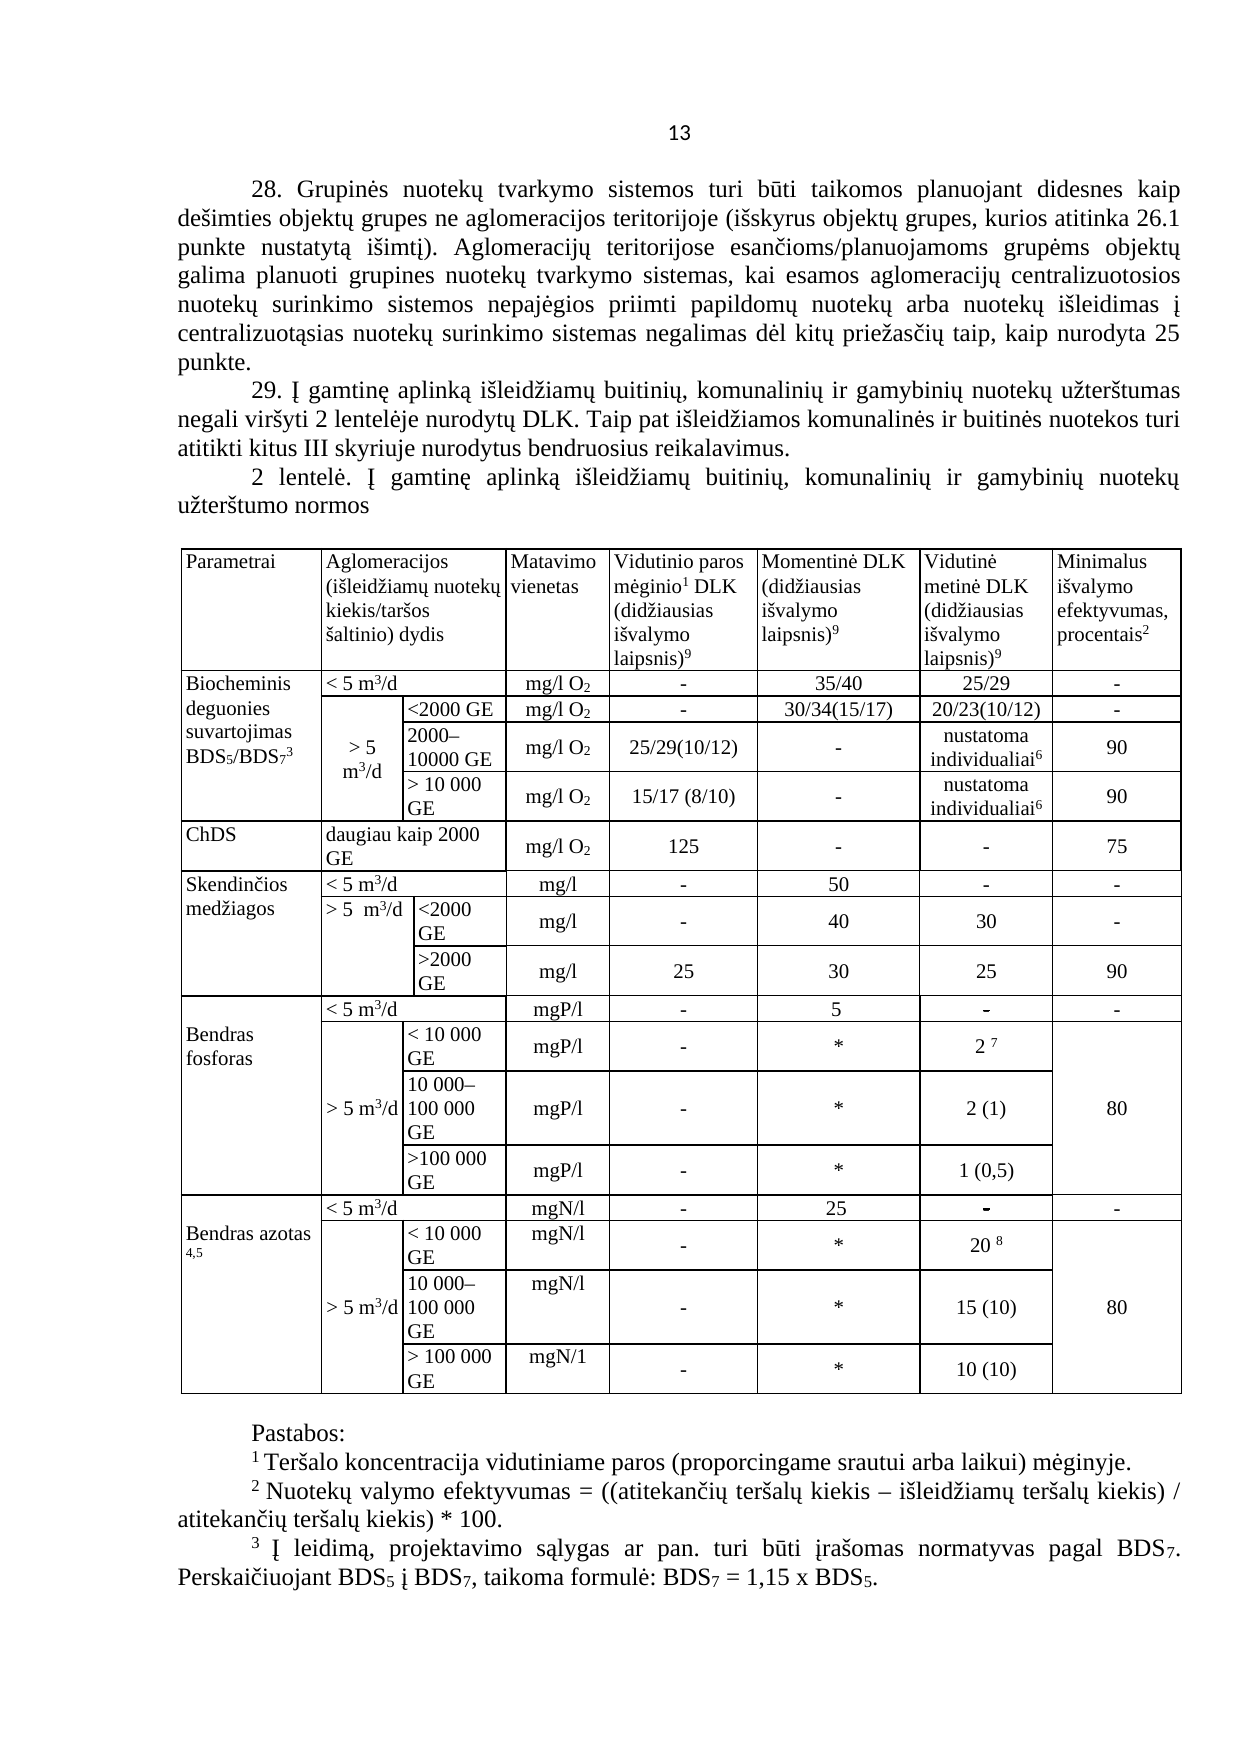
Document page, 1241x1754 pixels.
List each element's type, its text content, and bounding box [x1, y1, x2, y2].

table_cell 1 (0,5) [921, 1146, 1052, 1194]
table_cell 80 [1053, 1022, 1181, 1194]
table_cell mgN/l [507, 1196, 609, 1219]
table_cell - [610, 671, 757, 695]
table_header Aglomeracijos (išleidžiamų nuotekų kiekis/taršos šaltinio) dydis [322, 550, 505, 670]
table_cell - [610, 1196, 757, 1219]
table_cell - [758, 723, 919, 771]
table_cell - [1053, 996, 1181, 1021]
table_cell 35/40 [758, 671, 919, 695]
table_cell nustatoma individualiai6 [921, 772, 1052, 820]
table_cell * [758, 1146, 919, 1194]
table_cell - [610, 1072, 757, 1144]
table_header Vidutinė metinė DLK (didžiausias išvalymo laipsnis)9 [921, 550, 1052, 670]
table_cell Skendinčios medžiagos [182, 872, 321, 995]
table_cell 80 [1053, 1221, 1181, 1393]
table_cell - [921, 822, 1052, 870]
table_cell mgP/l [507, 1022, 609, 1070]
table_cell 90 [1053, 723, 1180, 771]
table_cell - [920, 871, 1052, 896]
table_cell mg/l O2 [507, 671, 609, 695]
table_cell mgP/l [507, 1072, 609, 1144]
table_cell 40 [758, 897, 919, 945]
table_cell 90 [1053, 772, 1180, 820]
table_cell - [610, 1221, 757, 1269]
table_cell - [1053, 871, 1181, 896]
table_cell > 100 000 GE [404, 1345, 505, 1393]
table_cell * [758, 1072, 919, 1144]
table_cell - [1053, 697, 1180, 721]
table_cell 2 (1) [921, 1072, 1052, 1144]
table_cell 125 [610, 822, 757, 870]
table_cell mgP/l [507, 996, 609, 1021]
table_cell mg/l O2 [507, 822, 609, 870]
table_cell * [758, 1022, 919, 1070]
table_cell mg/l [507, 871, 609, 896]
table_cell * [758, 1271, 919, 1343]
table_cell - [610, 996, 757, 1021]
table_cell mg/l O2 [507, 772, 609, 820]
table_cell mgP/l [507, 1146, 609, 1194]
text 2 Nuotekų valymo efektyvumas = ((atitekančių teršalų kiekis – išleidžiamų teršalų kiekis) / atitekančių teršalų kiekis) * 100. [177, 1476, 1181, 1533]
table_cell 2000–10000 GE [404, 723, 505, 771]
table_cell - [610, 897, 757, 945]
table_cell 5 [758, 996, 919, 1021]
table_cell nustatoma individualiai6 [921, 723, 1052, 771]
table_cell <2000 GE [404, 697, 505, 721]
table_cell <2000 GE [415, 897, 506, 945]
text 29. Į gamtinę aplinką išleidžiamų buitinių, komunalinių ir gamybinių nuotekų užterštumas negali viršyti 2 lentelėje nurodytų DLK. Taip pat išleidžiamos komunalinės ir buitinės nuotekos turi atitikti kitus III skyriuje nurodytus bendruosius reikalavimus. [177, 375, 1181, 462]
table_cell - [610, 871, 757, 896]
table_cell mg/l O2 [507, 697, 609, 721]
table_cell - [921, 996, 1052, 1021]
table_cell - [610, 1271, 757, 1343]
table_cell - [1053, 1195, 1181, 1219]
table_cell Biocheminis deguonies suvartojimas BDS5/BDS73 [182, 671, 321, 820]
text Pastabos: [177, 1418, 1181, 1447]
table_header Matavimo vienetas [507, 550, 609, 670]
table_cell 30 [758, 946, 919, 995]
table_header Momentinė DLK (didžiausias išvalymo laipsnis)9 [758, 550, 919, 670]
table_cell - [1053, 897, 1181, 945]
table_cell >2000 GE [415, 947, 506, 995]
table_cell mgN/l [507, 1221, 609, 1269]
table_cell 20/23(10/12) [921, 697, 1052, 721]
table_cell 10 000–100 000 GE [404, 1271, 505, 1343]
table_cell 25/29(10/12) [610, 723, 757, 771]
table_cell - [610, 1022, 757, 1070]
table_cell > 5 m3/d [322, 897, 413, 995]
table_cell > 10 000 GE [404, 772, 505, 820]
table_cell - [610, 697, 757, 721]
table_cell * [758, 1221, 919, 1269]
text 28. Grupinės nuotekų tvarkymo sistemos turi būti taikomos planuojant didesnes kaip dešimties objektų grupes ne aglomeracijos teritorijoje (išskyrus objektų grupes, kurios atitinka 26.1 punkte nustatytą išimtį). Aglomeracijų teritorijose esančioms/planuojamoms grupėms objektų galima planuoti grupines nuotekų tvarkymo sistemas, kai esamos aglomeracijų centralizuotosios nuotekų surinkimo sistemos nepajėgios priimti papildomų nuotekų arba nuotekų išleidimas į centralizuotąsias nuotekų surinkimo sistemas negalimas dėl kitų priežasčių taip, kaip nurodyta 25 punkte. [177, 174, 1181, 375]
table_cell mg/l [507, 946, 609, 995]
table_cell < 5 m3/d [322, 872, 506, 896]
table_cell 30 [920, 897, 1052, 945]
table_cell > 5 m3/d [322, 697, 402, 820]
table_cell 15 (10) [921, 1271, 1052, 1343]
table_cell 15/17 (8/10) [610, 772, 757, 820]
table_cell > 5 m3/d [322, 1022, 402, 1194]
table_cell - [921, 1196, 1052, 1219]
table_cell < 10 000 GE [404, 1221, 505, 1269]
table_cell - [610, 1146, 757, 1194]
table_header Vidutinio paros mėginio1 DLK (didžiausias išvalymo laipsnis)9 [610, 550, 757, 670]
table_cell >100 000 GE [404, 1146, 505, 1194]
table_cell 50 [758, 871, 919, 896]
table_cell - [1053, 671, 1180, 695]
table_cell [182, 1196, 321, 1219]
table_cell mgN/l [507, 1271, 609, 1343]
table_cell 75 [1053, 822, 1180, 870]
table_cell 10 (10) [921, 1345, 1052, 1393]
table_cell 30/34(15/17) [758, 697, 919, 721]
table_cell mgN/1 [507, 1345, 609, 1393]
table_cell Bendras azotas 4,5 [182, 1220, 321, 1393]
table_cell > 5 m3/d [322, 1221, 402, 1393]
table_cell 20 8 [921, 1221, 1052, 1269]
table_cell - [610, 1345, 757, 1393]
table_cell [182, 997, 321, 1021]
table_cell < 5 m3/d [322, 997, 505, 1021]
table_cell < 10 000 GE [404, 1022, 505, 1070]
table_cell 2 7 [921, 1022, 1052, 1070]
text 1 Teršalo koncentracija vidutiniame paros (proporcingame srautui arba laikui) mėginyje. [177, 1447, 1181, 1476]
text 2 lentelė. Į gamtinę aplinką išleidžiamų buitinių, komunalinių ir gamybinių nuotekų užterštumo normos [177, 462, 1181, 519]
table_cell mg/l O2 [507, 723, 609, 771]
table_cell 25/29 [921, 671, 1052, 695]
table_cell daugiau kaip 2000 GE [322, 822, 505, 870]
table_cell 25 [758, 1196, 919, 1219]
table_header Parametrai [182, 550, 321, 670]
table_cell - [758, 822, 919, 870]
table_cell 10 000–100 000 GE [404, 1072, 505, 1144]
table_cell ChDS [182, 822, 321, 870]
table_cell 90 [1053, 946, 1181, 995]
table_header Minimalus išvalymo efektyvumas, procentais2 [1053, 550, 1180, 670]
table_cell * [758, 1345, 919, 1393]
table_cell < 5 m3/d [322, 671, 505, 695]
text 3 Į leidimą, projektavimo sąlygas ar pan. turi būti įrašomas normatyvas pagal BDS7. Perskaičiuojant BDS5 į BDS7, taikoma formulė: BDS7 = 1,15 x BDS5. [177, 1533, 1181, 1591]
table_cell 25 [920, 946, 1052, 995]
table_cell < 5 m3/d [322, 1196, 505, 1219]
table_cell mg/l [507, 897, 609, 945]
table_cell Bendras fosforas [182, 1021, 321, 1194]
table_cell - [758, 772, 919, 820]
table_cell 25 [610, 946, 757, 995]
